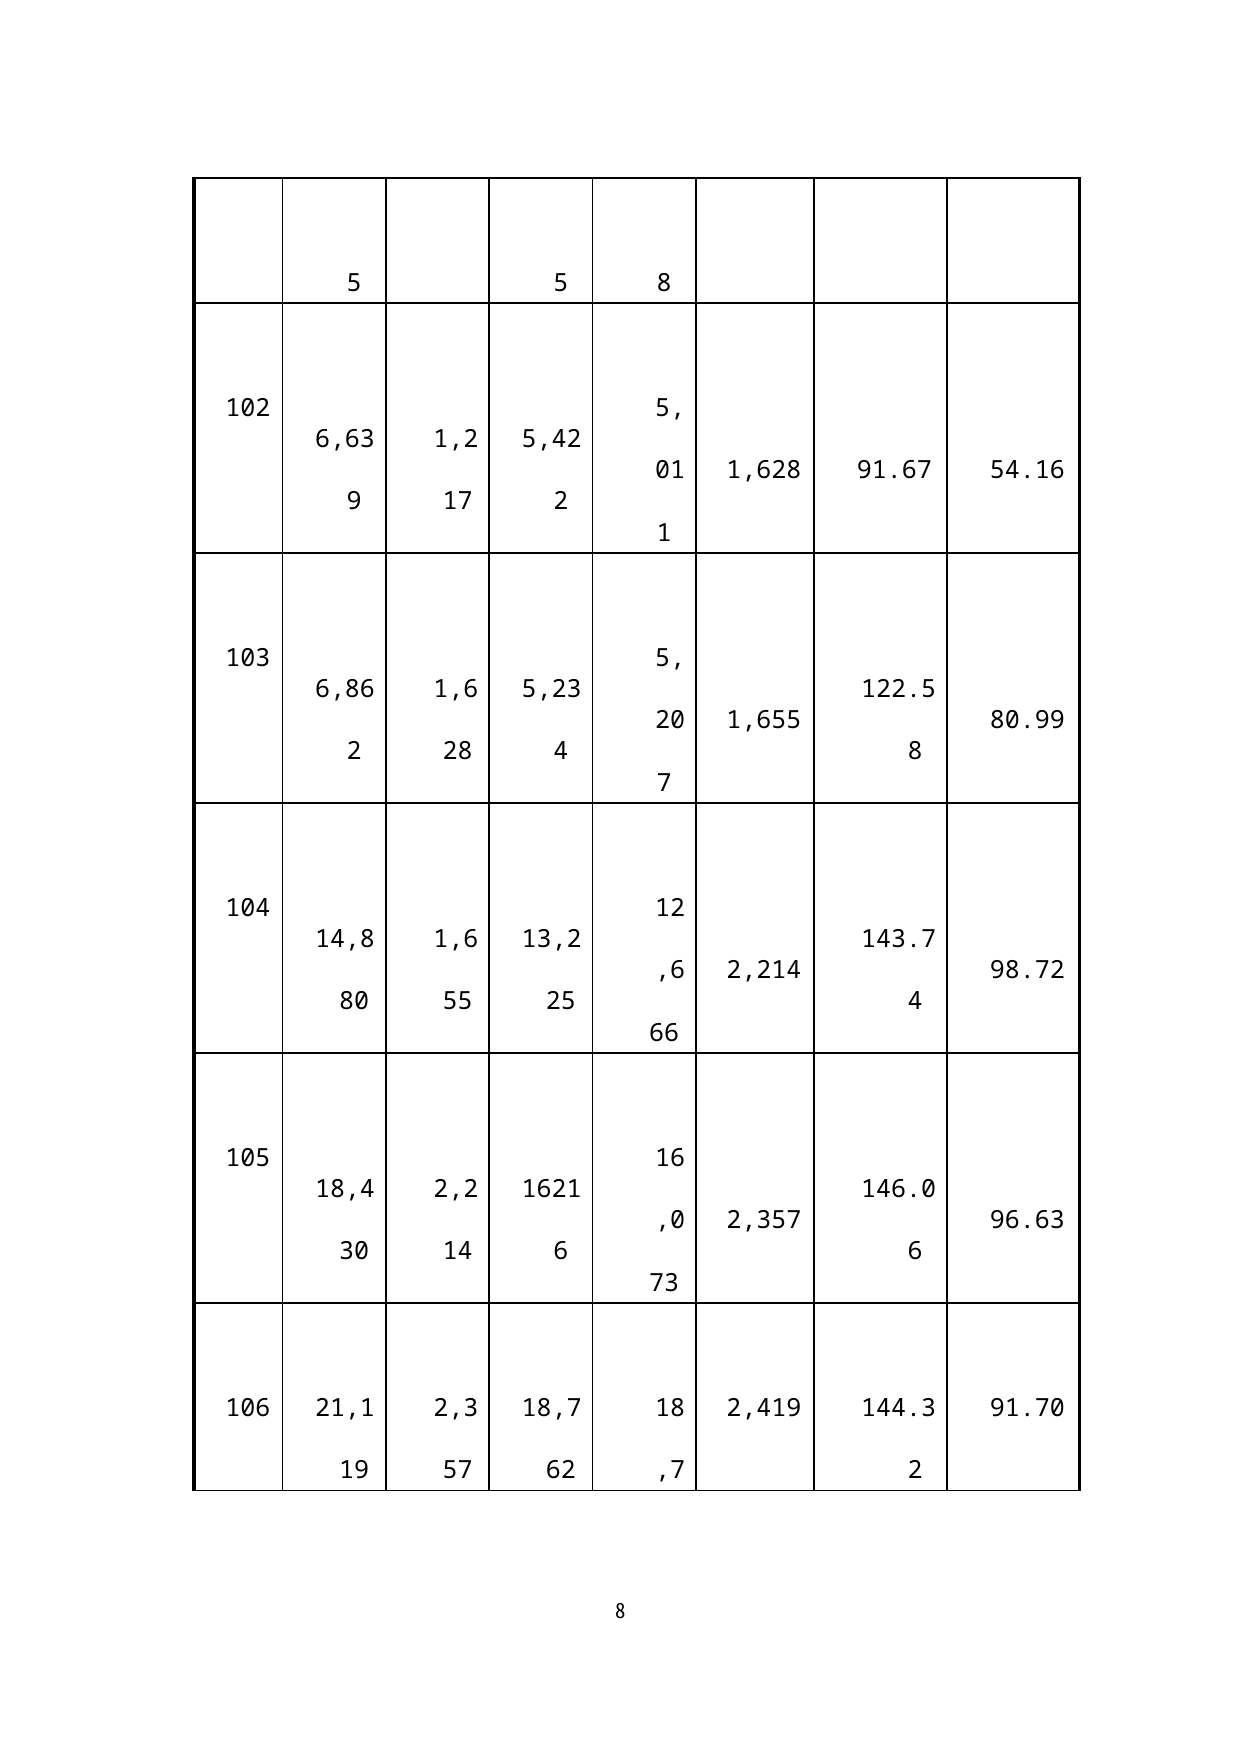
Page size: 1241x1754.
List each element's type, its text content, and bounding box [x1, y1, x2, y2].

table_cell 12,666 [593, 804, 695, 1052]
table_cell 2,419 [697, 1304, 813, 1490]
table_cell 146.06 [815, 1054, 946, 1302]
table_cell 96.63 [948, 1054, 1078, 1302]
table_cell 13,225 [490, 804, 592, 1052]
table_cell 122.58 [815, 554, 946, 802]
table_cell 104 [196, 804, 282, 1052]
table_cell 5,011 [593, 304, 695, 552]
table_cell 5 [283, 179, 385, 302]
table_cell 8 [593, 179, 695, 302]
table_cell 2,214 [387, 1054, 488, 1302]
table_cell 21,119 [283, 1304, 385, 1490]
table_cell [815, 179, 946, 302]
table_cell 5 [490, 179, 592, 302]
table_cell 6,639 [283, 304, 385, 552]
table_cell 6,862 [283, 554, 385, 802]
table_cell 18,7 [593, 1304, 695, 1490]
table_cell 2,214 [697, 804, 813, 1052]
table_cell 2,357 [387, 1304, 488, 1490]
table_cell 91.70 [948, 1304, 1078, 1490]
table_cell 1,655 [387, 804, 488, 1052]
table_cell 102 [196, 304, 282, 552]
table_cell 18,430 [283, 1054, 385, 1302]
table_cell 5,207 [593, 554, 695, 802]
table_cell [697, 179, 813, 302]
table_cell 14,880 [283, 804, 385, 1052]
table_cell [948, 179, 1078, 302]
table_cell 5,234 [490, 554, 592, 802]
table_cell 143.74 [815, 804, 946, 1052]
table_cell 80.99 [948, 554, 1078, 802]
table_cell 18,762 [490, 1304, 592, 1490]
table_cell 103 [196, 554, 282, 802]
table_cell 106 [196, 1304, 282, 1490]
table_cell 54.16 [948, 304, 1078, 552]
table_cell 5,422 [490, 304, 592, 552]
table_cell 2,357 [697, 1054, 813, 1302]
table_cell 144.32 [815, 1304, 946, 1490]
table_cell 1,217 [387, 304, 488, 552]
table_cell 16216 [490, 1054, 592, 1302]
table_cell 1,628 [697, 304, 813, 552]
table_cell 1,655 [697, 554, 813, 802]
table_cell 105 [196, 1054, 282, 1302]
table_cell 16,073 [593, 1054, 695, 1302]
table_cell 1,628 [387, 554, 488, 802]
table_cell [196, 179, 282, 302]
table_cell 98.72 [948, 804, 1078, 1052]
table_cell - [387, 179, 488, 302]
table_cell 91.67 [815, 304, 946, 552]
